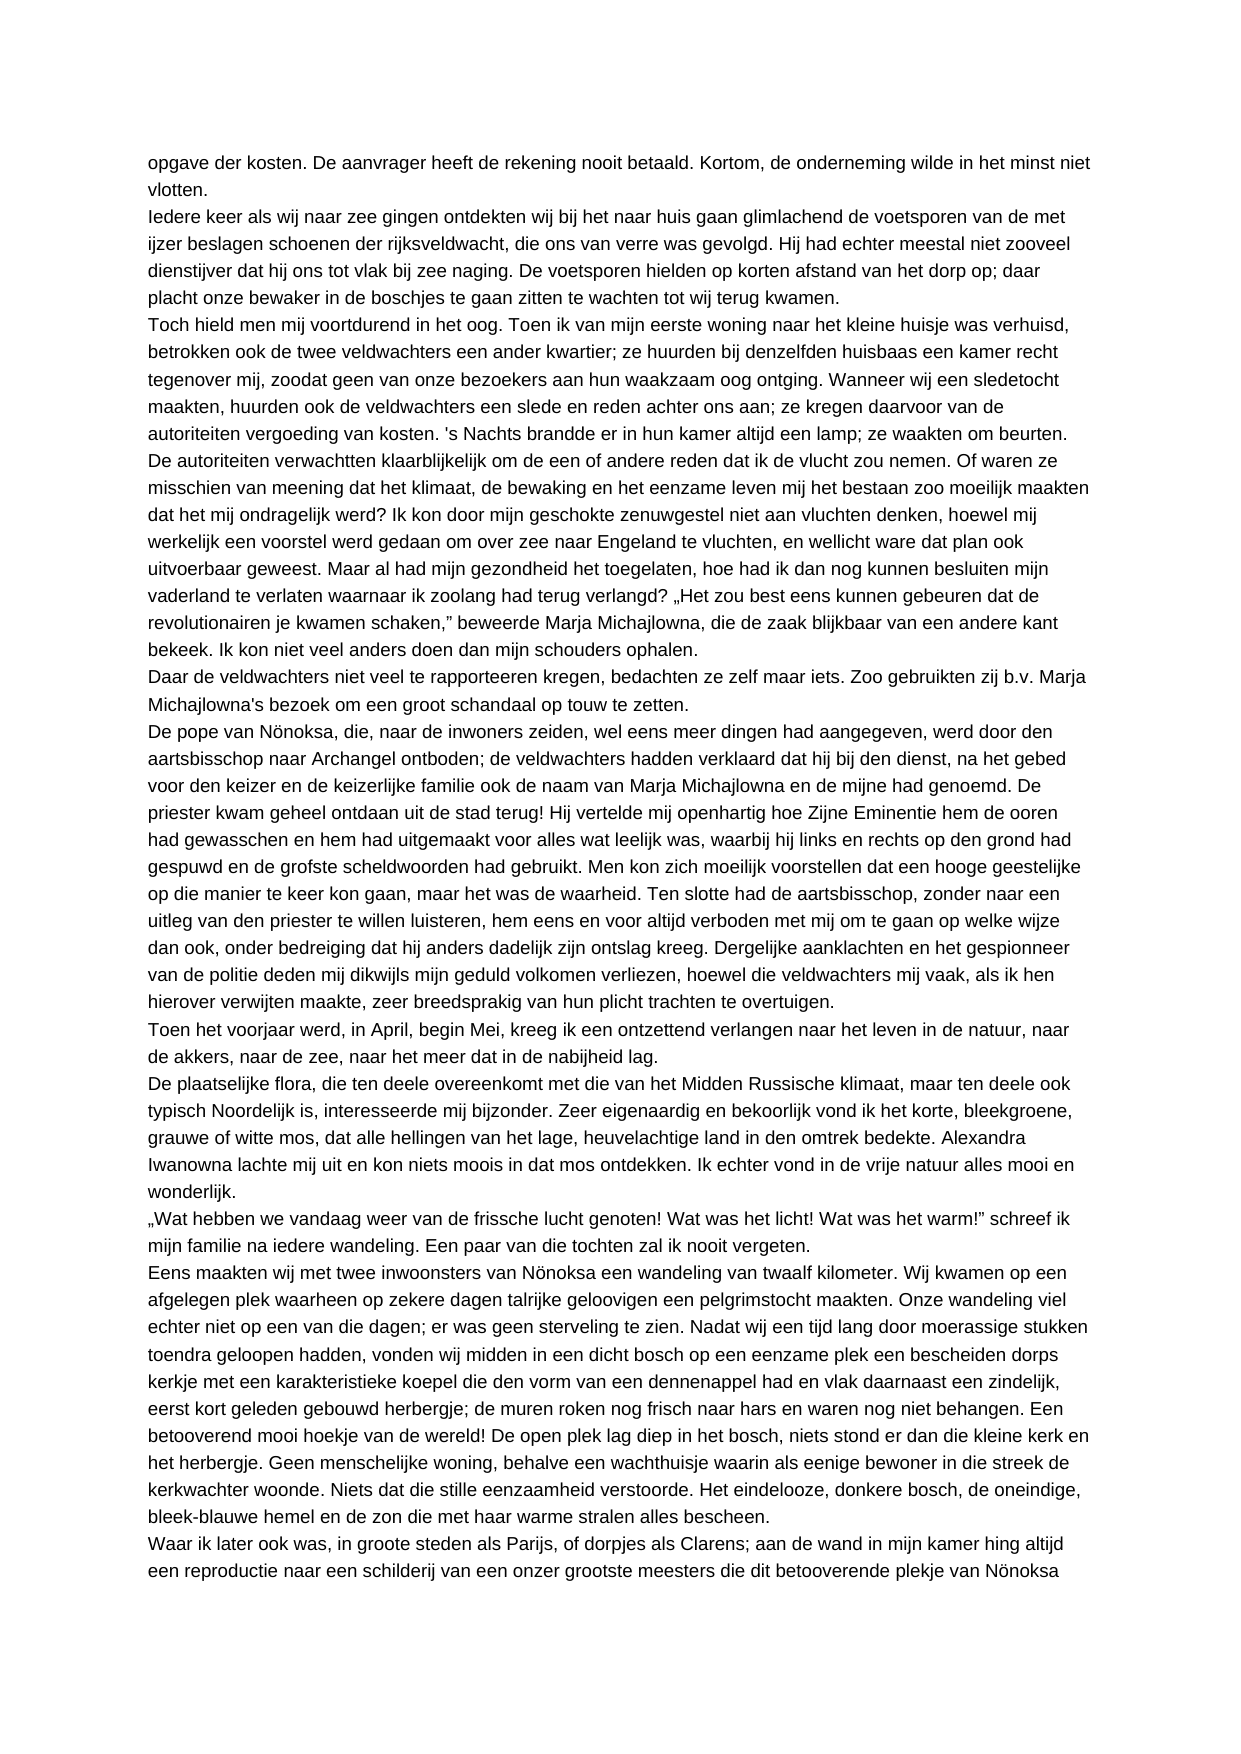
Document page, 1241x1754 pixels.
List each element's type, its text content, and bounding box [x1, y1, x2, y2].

text Toch hield men mij voortdurend in het oog. Toen ik van mijn eerste woning naar het kleine huisje was verhuisd, betrokken ook de twee veldwachters een ander kwartier; ze huurden bij denzelfden huisbaas een kamer recht tegenover mij, zoodat geen van onze bezoekers aan hun waakzaam oog ontging. Wanneer wij een sledetocht maakten, huurden ook de veldwachters een slede en reden achter ons aan; ze kregen daarvoor van de autoriteiten vergoeding van kosten. 's Nachts brandde er in hun kamer altijd een lamp; ze waakten om beurten. De autoriteiten verwachtten klaarblijkelijk om de een of andere reden dat ik de vlucht zou nemen. Of waren ze misschien van meening dat het klimaat, de bewaking en het eenzame leven mij het bestaan zoo moeilijk maakten dat het mij ondragelijk werd? Ik kon door mijn geschokte zenuwgestel niet aan vluchten denken, hoewel mij werkelijk een voorstel werd gedaan om over zee naar Engeland te vluchten, en wellicht ware dat plan ook uitvoerbaar geweest. Maar al had mijn gezondheid het toegelaten, hoe had ik dan nog kunnen besluiten mijn vaderland te verlaten waarnaar ik zoolang had terug verlangd? „Het zou best eens kunnen gebeuren dat de revolutionairen je kwamen schaken,” beweerde Marja Michajlowna, die de zaak blijkbaar van een andere kant bekeek. Ik kon niet veel anders doen dan mijn schouders ophalen. [148, 310, 1093, 662]
text „Wat hebben we vandaag weer van de frissche lucht genoten! Wat was het licht! Wat was het warm!” schreef ik mijn familie na iedere wandeling. Een paar van die tochten zal ik nooit vergeten. [148, 1204, 1093, 1258]
text Waar ik later ook was, in groote steden als Parijs, of dorpjes als Clarens; aan de wand in mijn kamer hing altijd een reproductie naar een schilderij van een onzer grootste meesters die dit betooverende plekje van Nönoksa [148, 1529, 1093, 1583]
text Iedere keer als wij naar zee gingen ontdekten wij bij het naar huis gaan glimlachend de voetsporen van de met ijzer beslagen schoenen der rijksveldwacht, die ons van verre was gevolgd. Hij had echter meestal niet zooveel dienstijver dat hij ons tot vlak bij zee naging. De voetsporen hielden op korten afstand van het dorp op; daar placht onze bewaker in de boschjes te gaan zitten te wachten tot wij terug kwamen. [148, 202, 1093, 310]
text opgave der kosten. De aanvrager heeft de rekening nooit betaald. Kortom, de onderneming wilde in het minst niet vlotten. [148, 148, 1093, 202]
text De pope van Nönoksa, die, naar de inwoners zeiden, wel eens meer dingen had aangegeven, werd door den aartsbisschop naar Archangel ontboden; de veldwachters hadden verklaard dat hij bij den dienst, na het gebed voor den keizer en de keizerlijke familie ook de naam van Marja Michajlowna en de mijne had genoemd. De priester kwam geheel ontdaan uit de stad terug! Hij vertelde mij openhartig hoe Zijne Eminentie hem de ooren had gewasschen en hem had uitgemaakt voor alles wat leelijk was, waarbij hij links en rechts op den grond had gespuwd en de grofste scheldwoorden had gebruikt. Men kon zich moeilijk voorstellen dat een hooge geestelijke op die manier te keer kon gaan, maar het was de waarheid. Ten slotte had de aartsbisschop, zonder naar een uitleg van den priester te willen luisteren, hem eens en voor altijd verboden met mij om te gaan op welke wijze dan ook, onder bedreiging dat hij anders dadelijk zijn ontslag kreeg. Dergelijke aanklachten en het gespionneer van de politie deden mij dikwijls mijn geduld volkomen verliezen, hoewel die veldwachters mij vaak, als ik hen hierover verwijten maakte, zeer breedsprakig van hun plicht trachten te overtuigen. [148, 716, 1093, 1014]
text Eens maakten wij met twee inwoonsters van Nönoksa een wandeling van twaalf kilometer. Wij kwamen op een afgelegen plek waarheen op zekere dagen talrijke geloovigen een pelgrimstocht maakten. Onze wandeling viel echter niet op een van die dagen; er was geen sterveling te zien. Nadat wij een tijd lang door moerassige stukken toendra geloopen hadden, vonden wij midden in een dicht bosch op een eenzame plek een bescheiden dorps kerkje met een karakteristieke koepel die den vorm van een dennenappel had en vlak daarnaast een zindelijk, eerst kort geleden gebouwd herbergje; de muren roken nog frisch naar hars en waren nog niet behangen. Een betooverend mooi hoekje van de wereld! De open plek lag diep in het bosch, niets stond er dan die kleine kerk en het herbergje. Geen menschelijke woning, behalve een wachthuisje waarin als eenige bewoner in die streek de kerkwachter woonde. Niets dat die stille eenzaamheid verstoorde. Het eindelooze, donkere bosch, de oneindige, bleek-blauwe hemel en de zon die met haar warme stralen alles bescheen. [148, 1258, 1093, 1529]
text De plaatselijke flora, die ten deele overeenkomt met die van het Midden Russische klimaat, maar ten deele ook typisch Noordelijk is, interesseerde mij bijzonder. Zeer eigenaardig en bekoorlijk vond ik het korte, bleekgroene, grauwe of witte mos, dat alle hellingen van het lage, heuvelachtige land in den omtrek bedekte. Alexandra Iwanowna lachte mij uit en kon niets moois in dat mos ontdekken. Ik echter vond in de vrije natuur alles mooi en wonderlijk. [148, 1068, 1093, 1204]
text Toen het voorjaar werd, in April, begin Mei, kreeg ik een ontzettend verlangen naar het leven in de natuur, naar de akkers, naar de zee, naar het meer dat in de nabijheid lag. [148, 1014, 1093, 1068]
text Daar de veldwachters niet veel te rapporteeren kregen, bedachten ze zelf maar iets. Zoo gebruikten zij b.v. Marja Michajlowna's bezoek om een groot schandaal op touw te zetten. [148, 662, 1093, 716]
